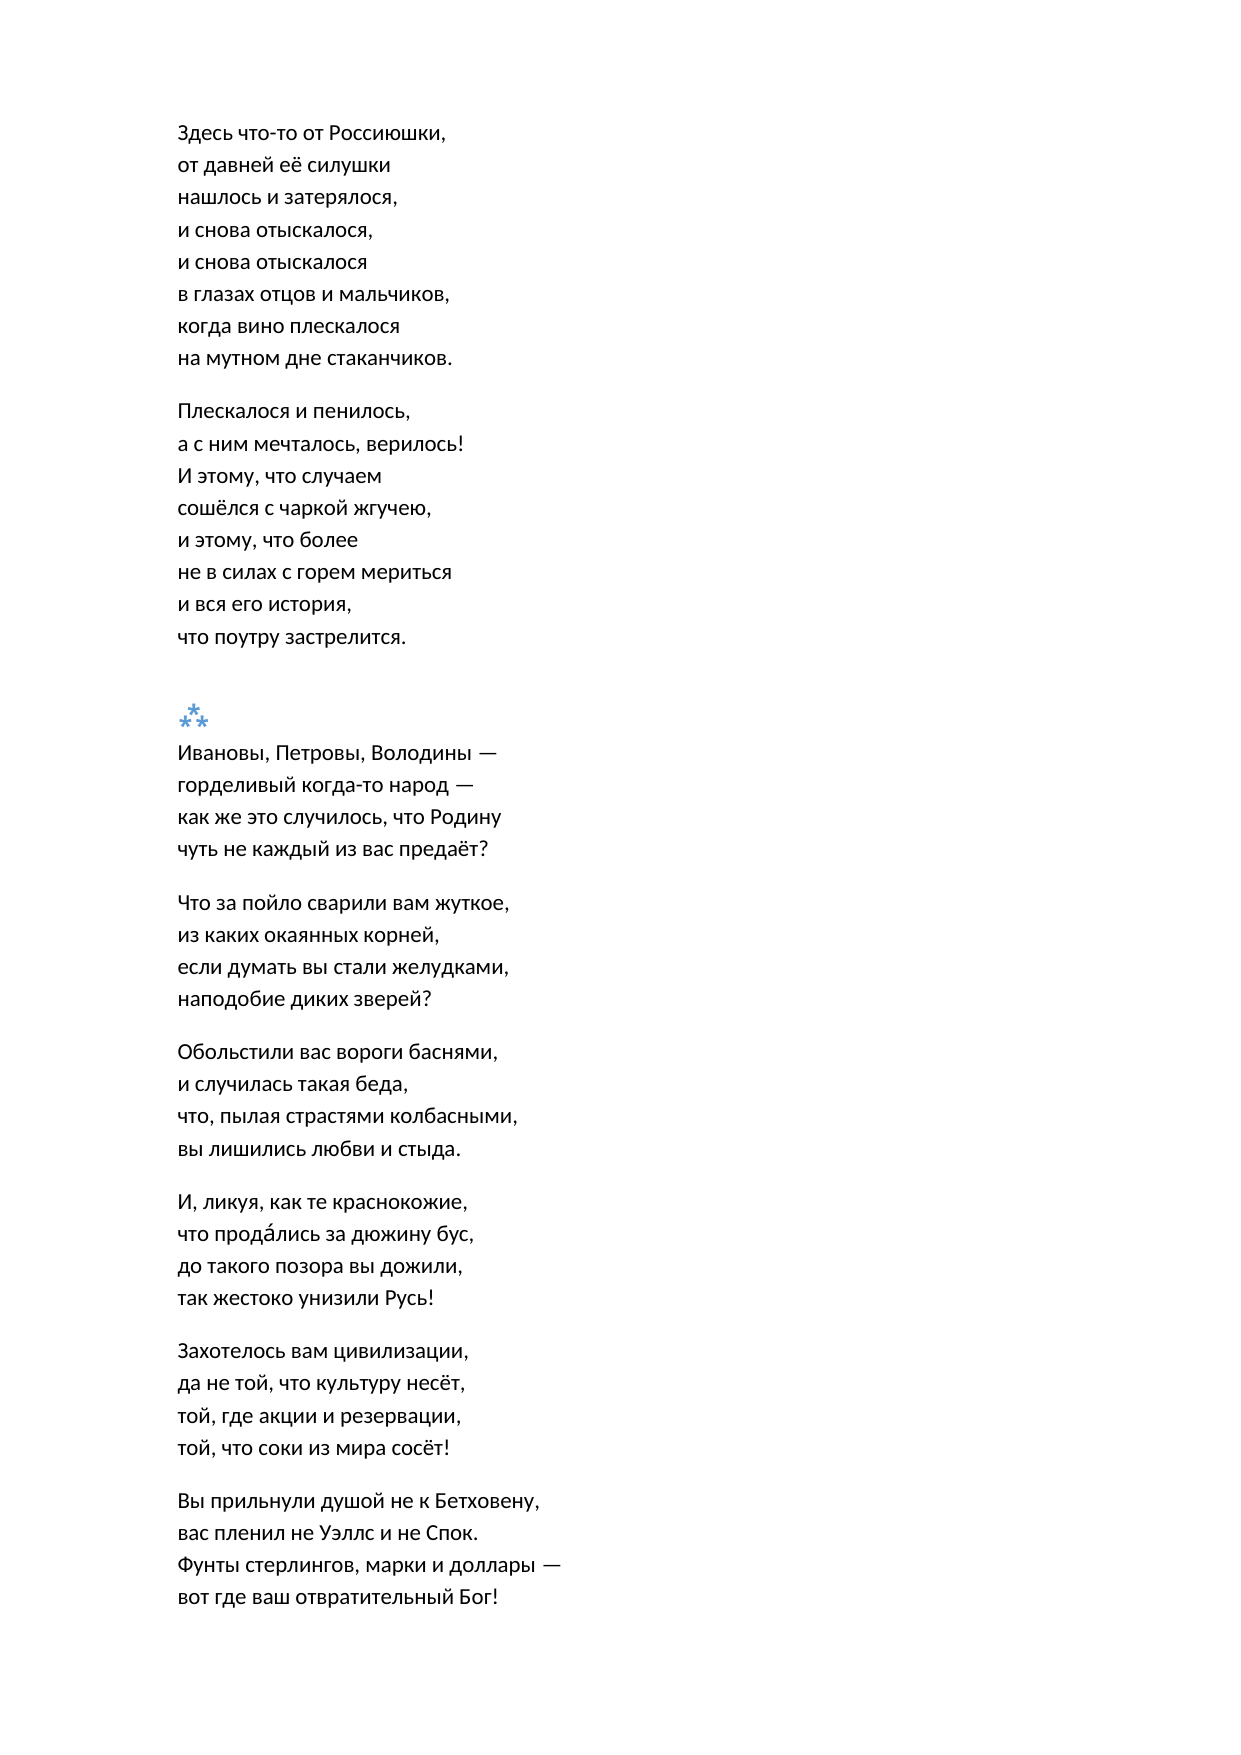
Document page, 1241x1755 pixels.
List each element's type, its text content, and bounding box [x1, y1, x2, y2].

text Захотелось вам цивилизации, да не той, что культуру несёт, той, где акции и резервации, той, что соки из мира сосёт! [177, 1336, 1152, 1461]
text И, ликуя, как те краснокожие, что прода́лись за дюжину бус, до такого позора вы дожили, так жестоко унизили Русь! [177, 1187, 1152, 1311]
text Ивановы, Петровы, Володины — горделивый когда-то народ — как же это случилось, что Родину чуть не каждый из вас предаёт? [177, 738, 1152, 863]
subtitle ⁂ [177, 696, 1152, 732]
text Плескалося и пенилось, а с ним мечталось, верилось! И этому, что случаем сошёлся с чаркой жгучею, и этому, что более не в силах с горем мериться и вся его история, что поутру застрелится. [177, 396, 1152, 650]
text Вы прильнули душой не к Бетховену, вас пленил не Уэллс и не Спок. Фунты стерлингов, марки и доллары — вот где ваш отвратительный Бог! [177, 1486, 1152, 1611]
text Здесь что-то от Россиюшки, от давней её силушки нашлось и затерялося, и снова отыскалося, и снова отыскалося в глазах отцов и мальчиков, когда вино плескалося на мутном дне стаканчиков. [177, 118, 1152, 371]
text Что за пойло сварили вам жуткое, из каких окаянных корней, если думать вы стали желудками, наподобие диких зверей? [177, 888, 1152, 1012]
text Обольстили вас вороги баснями, и случилась такая беда, что, пылая страстями колбасными, вы лишились любви и стыда. [177, 1037, 1152, 1162]
